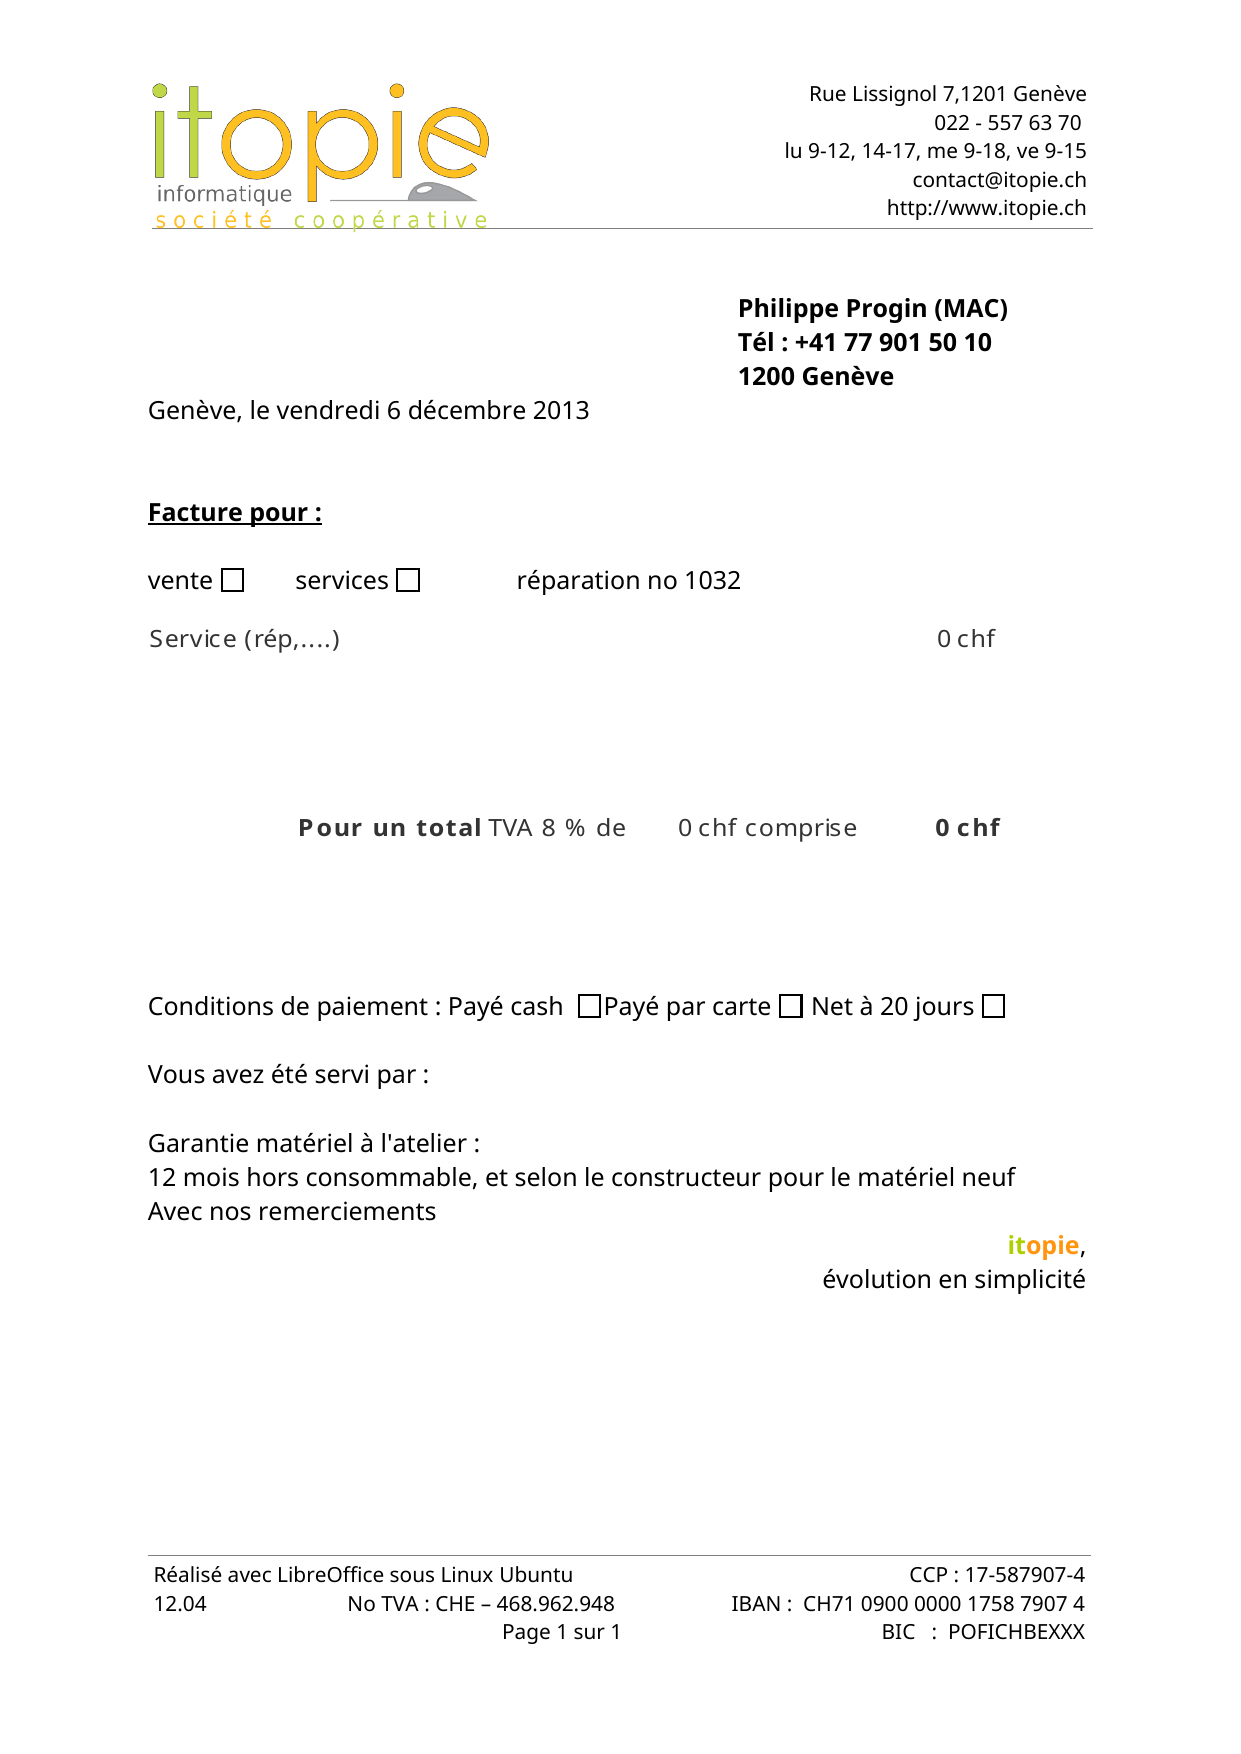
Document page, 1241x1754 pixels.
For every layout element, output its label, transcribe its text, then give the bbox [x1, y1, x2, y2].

text Tél : +41 77 901 50 10 [148, 324, 1093, 358]
picture [138, 72, 500, 244]
text 1200 Genève [148, 358, 1093, 392]
text vente services réparation no 1032 [148, 563, 1093, 597]
text Genève, le vendredi 6 décembre 2013 [148, 392, 1093, 427]
text itopie, [148, 1227, 1093, 1262]
text évolution en simplicité [148, 1262, 1093, 1296]
text 12 mois hors consommable, et selon le constructeur pour le matériel neuf [148, 1159, 1093, 1193]
text Conditions de paiement : Payé cash Payé par carte Net à 20 jours [148, 989, 1093, 1023]
text Philippe Progin (MAC) [148, 290, 1093, 324]
text Facture pour : [148, 495, 1093, 529]
text Garantie matériel à l'atelier : [148, 1125, 1093, 1159]
text Vous avez été servi par : [148, 1057, 1093, 1091]
text Avec nos remerciements [148, 1193, 1093, 1227]
